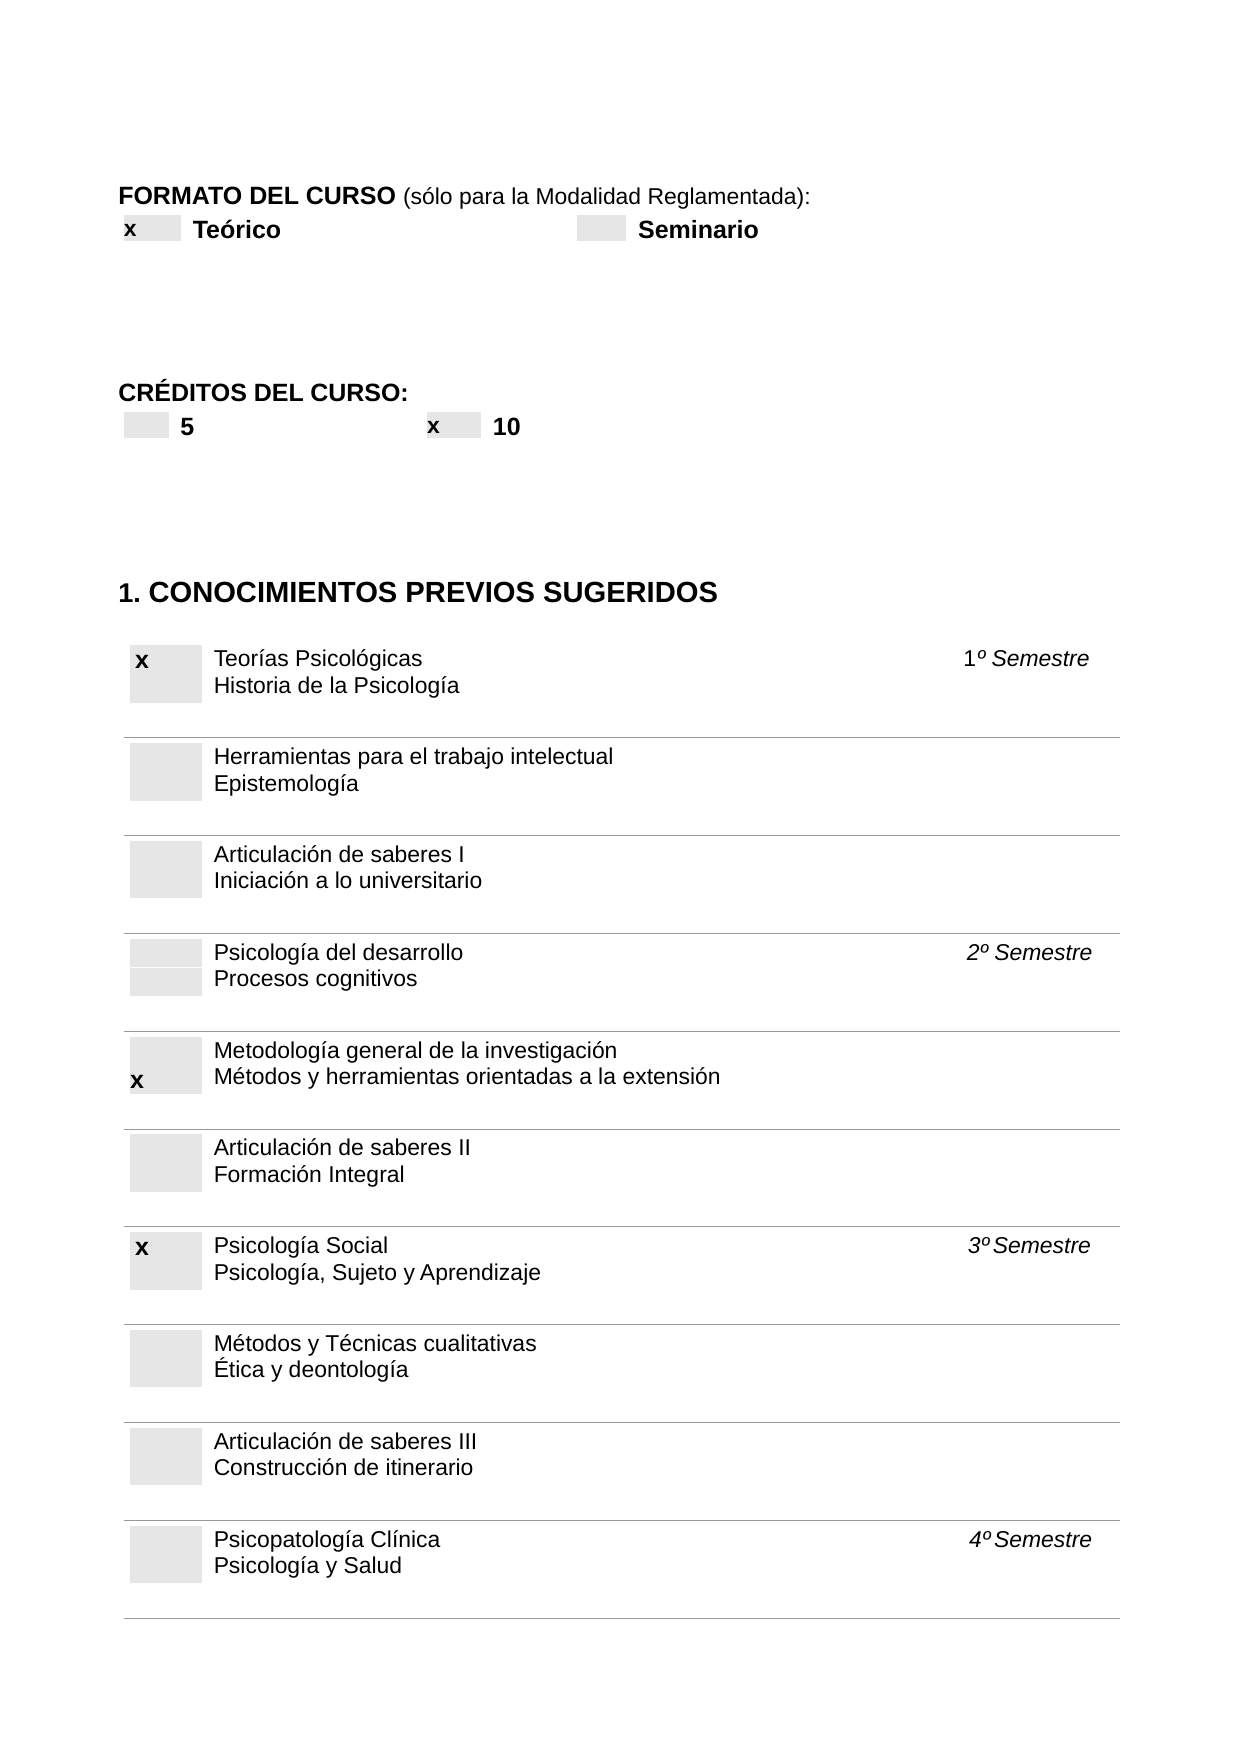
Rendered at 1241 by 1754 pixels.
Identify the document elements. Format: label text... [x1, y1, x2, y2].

table_header Métodos y Técnicas cualitativas Ética y deontología [208, 1325, 1120, 1422]
table_header Herramientas para el trabajo intelectual Epistemología [208, 738, 1120, 835]
table_header [124, 1130, 208, 1226]
table_header Psicología del desarrollo 2º Semestre Procesos cognitivos [208, 934, 1120, 1031]
table_header x [124, 1227, 208, 1324]
table_header Articulación de saberes II Formación Integral [208, 1130, 1120, 1226]
table_header Articulación de saberes I Iniciación a lo universitario [208, 836, 1120, 933]
table_header Psicología Social 3º Semestre Psicología, Sujeto y Aprendizaje [208, 1227, 1120, 1324]
table_header [571, 209, 632, 278]
table_header x [124, 640, 208, 737]
table_header Seminario [632, 209, 934, 278]
table_header [124, 1423, 208, 1520]
table_header x [124, 1032, 208, 1128]
table_header [245, 406, 421, 475]
table_header [124, 738, 208, 835]
table_header [124, 1521, 208, 1618]
text 1. CONOCIMIENTOS PREVIOS SUGERIDOS [118, 575, 1122, 608]
table_header [124, 1325, 208, 1422]
table_header Psicopatología Clínica 4º Semestre Psicología y Salud [208, 1521, 1120, 1618]
text FORMATO DEL CURSO (sólo para la Modalidad Reglamentada): [118, 181, 1122, 209]
table_header [118, 406, 174, 475]
table_header Articulación de saberes III Construcción de itinerario [208, 1423, 1120, 1520]
table_header 5 [174, 406, 245, 475]
table_header [467, 209, 571, 278]
table_header Teorías Psicológicas 1º Semestre Historia de la Psicología [208, 640, 1120, 737]
table_header 10 [487, 406, 559, 475]
table_header Metodología general de la investigación Métodos y herramientas orientadas a la extensión [208, 1032, 1120, 1128]
table_header x [118, 209, 187, 278]
table_header [124, 934, 208, 1031]
table_header Teórico [187, 209, 467, 278]
table_header [124, 836, 208, 933]
text CRÉDITOS DEL CURSO: [118, 378, 1122, 406]
table_header x [421, 406, 487, 475]
